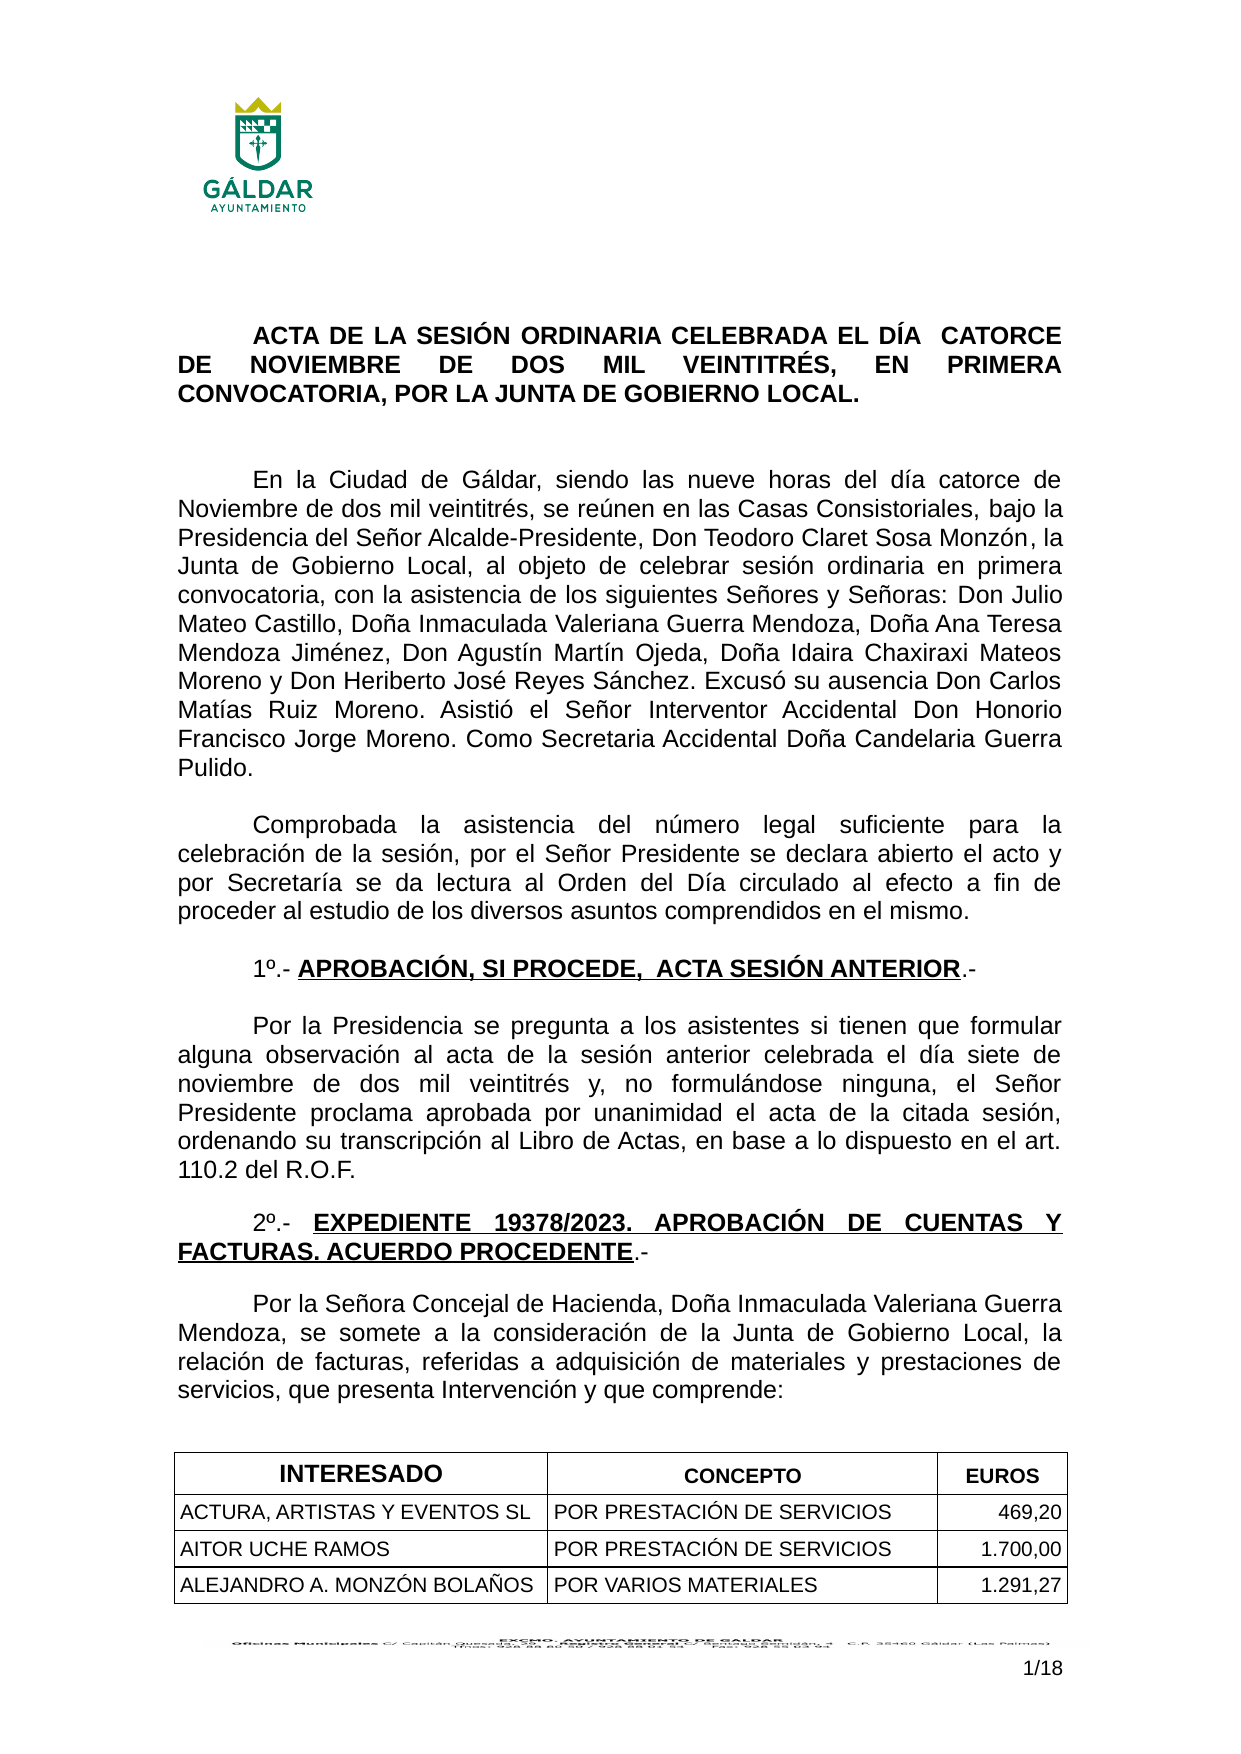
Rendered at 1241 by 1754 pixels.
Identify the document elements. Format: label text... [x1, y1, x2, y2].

table_cell 1.291,27 [938, 1568, 1067, 1603]
table_header CONCEPTO [548, 1453, 937, 1493]
table_cell 1.700,00 [938, 1531, 1067, 1566]
table_cell 469,20 [938, 1495, 1067, 1530]
text 1º.- APROBACIÓN, SI PROCEDE, ACTA SESIÓN ANTERIOR.- [177, 954, 1063, 983]
text Por la Presidencia se pregunta a los asistentes si tienen que formular alguna observación al acta de la sesión anterior celebrada el día siete de noviembre de dos mil veintitrés y, no formulándose ninguna, el Señor Presidente proclama aprobada por unanimidad el acta de la citada sesión, ordenando su transcripción al Libro de Actas, en base a lo dispuesto en el art. 110.2 del R.O.F. [177, 1011, 1063, 1184]
table_cell ACTURA, ARTISTAS Y EVENTOS SL [175, 1495, 547, 1530]
text En la Ciudad de Gáldar, siendo las nueve horas del día catorce de Noviembre de dos mil veintitrés, se reúnen en las Casas Consistoriales, bajo la Presidencia del Señor Alcalde-Presidente, Don Teodoro Claret Sosa Monzón, la Junta de Gobierno Local, al objeto de celebrar sesión ordinaria en primera convocatoria, con la asistencia de los siguientes Señores y Señoras: Don Julio Mateo Castillo, Doña Inmaculada Valeriana Guerra Mendoza, Doña Ana Teresa Mendoza Jiménez, Don Agustín Martín Ojeda, Doña Idaira Chaxiraxi Mateos Moreno y Don Heriberto José Reyes Sánchez. Excusó su ausencia Don Carlos Matías Ruiz Moreno. Asistió el Señor Interventor Accidental Don Honorio Francisco Jorge Moreno. Como Secretaria Accidental Doña Candelaria Guerra Pulido. [177, 465, 1063, 781]
picture [184, 73, 331, 236]
text ACTA DE LA SESIÓN ORDINARIA CELEBRADA EL DÍA CATORCE DE NOVIEMBRE DE DOS MIL VEINTITRÉS, EN PRIMERA CONVOCATORIA, POR LA JUNTA DE GOBIERNO LOCAL. [177, 321, 1063, 408]
text Por la Señora Concejal de Hacienda, Doña Inmaculada Valeriana Guerra Mendoza, se somete a la consideración de la Junta de Gobierno Local, la relación de facturas, referidas a adquisición de materiales y prestaciones de servicios, que presenta Intervención y que comprende: [177, 1289, 1063, 1404]
table_header EUROS [938, 1453, 1067, 1493]
text Comprobada la asistencia del número legal suficiente para la celebración de la sesión, por el Señor Presidente se declara abierto el acto y por Secretaría se da lectura al Orden del Día circulado al efecto a fin de proceder al estudio de los diversos asuntos comprendidos en el mismo. [177, 810, 1063, 925]
table_cell POR PRESTACIÓN DE SERVICIOS [548, 1495, 937, 1530]
picture [235, 1639, 1058, 1648]
table_cell POR VARIOS MATERIALES [548, 1568, 937, 1603]
table_cell AITOR UCHE RAMOS [175, 1531, 547, 1566]
table_header INTERESADO [175, 1453, 547, 1493]
table_cell ALEJANDRO A. MONZÓN BOLAÑOS [175, 1568, 547, 1603]
text 2º.- EXPEDIENTE 19378/2023. APROBACIÓN DE CUENTAS Y FACTURAS. ACUERDO PROCEDENTE.- [177, 1208, 1063, 1265]
table_cell POR PRESTACIÓN DE SERVICIOS [548, 1531, 937, 1566]
